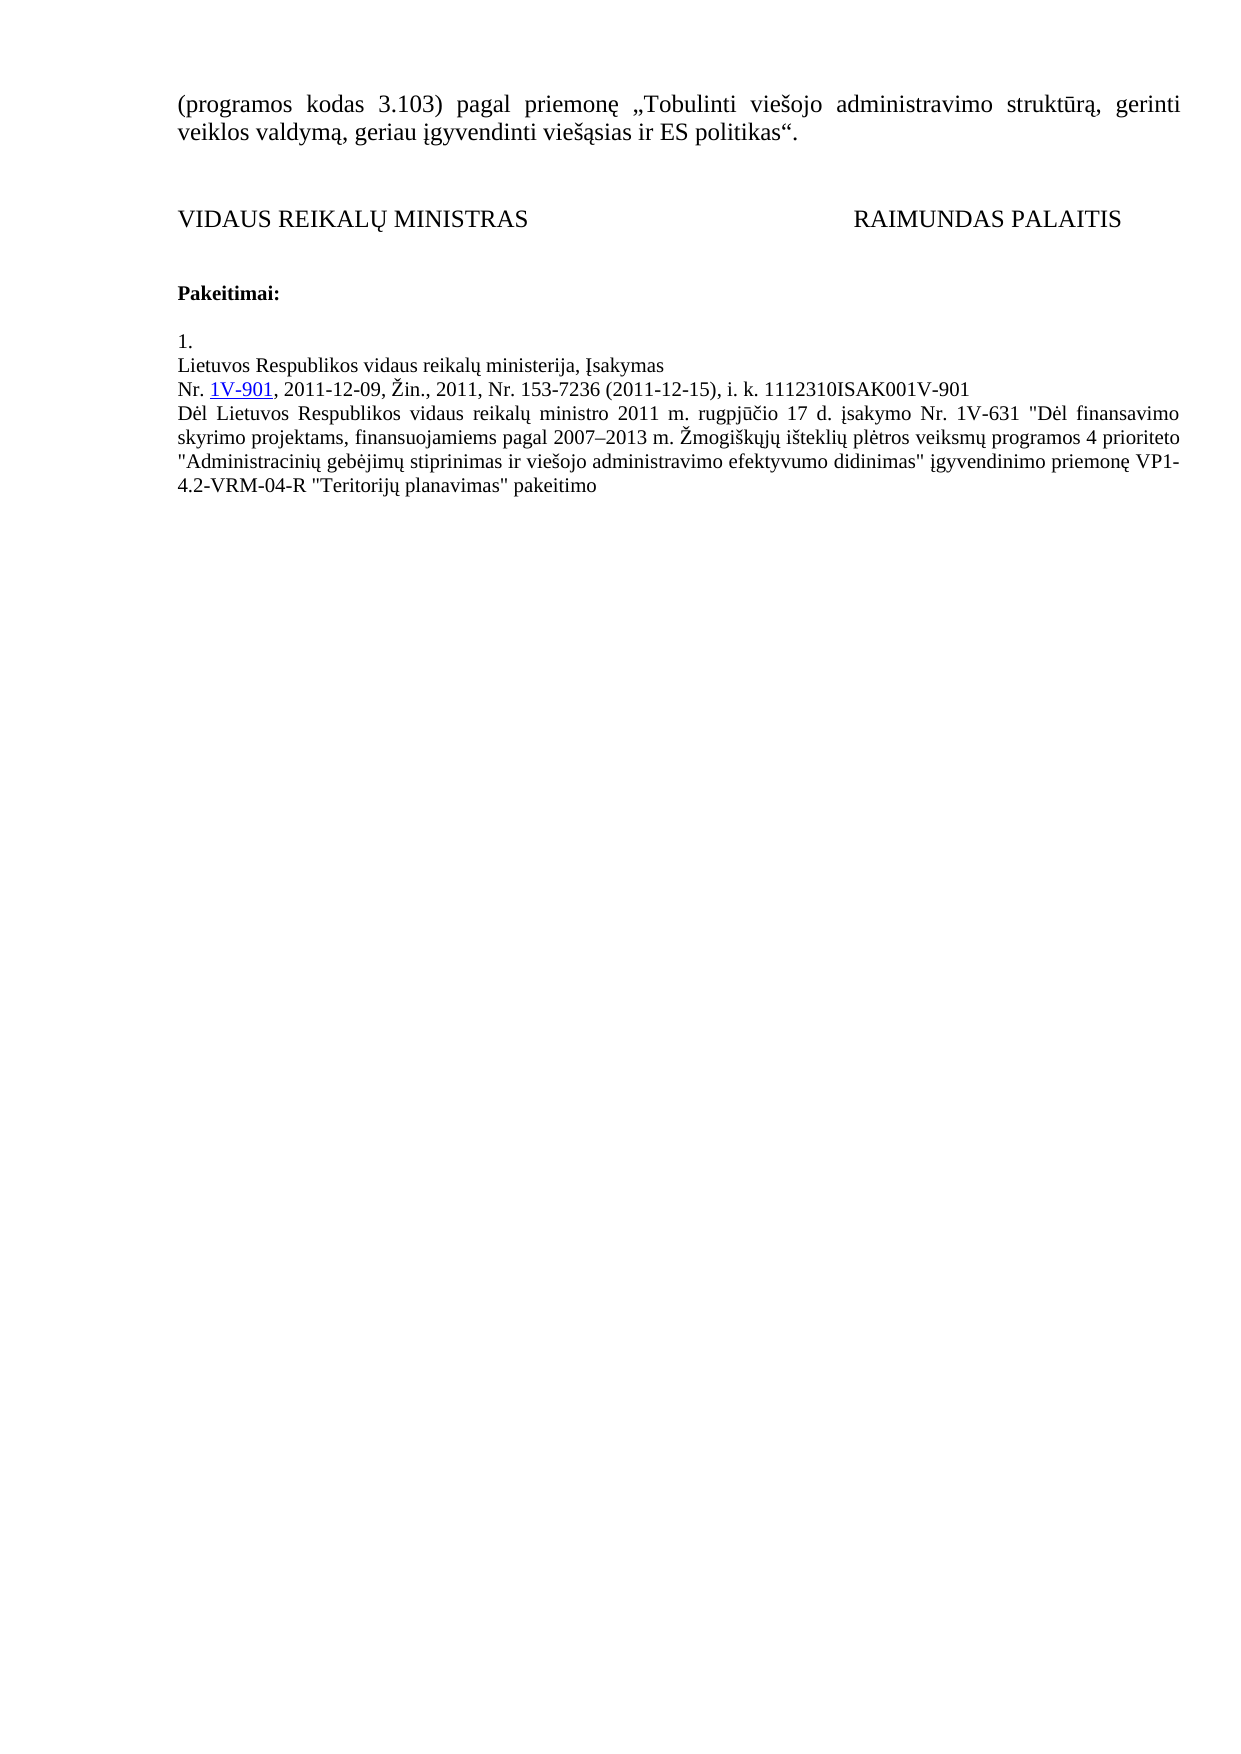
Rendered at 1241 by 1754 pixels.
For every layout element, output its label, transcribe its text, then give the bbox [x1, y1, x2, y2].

text Vidaus reikalų ministras Raimundas Palaitis [177, 204, 1181, 232]
text Lietuvos Respublikos vidaus reikalų ministerija, Įsakymas [177, 353, 1181, 377]
text (programos kodas 3.103) pagal priemonę „Tobulinti viešojo administravimo struktūrą, gerinti veiklos valdymą, geriau įgyvendinti viešąsias ir ES politikas“. [177, 89, 1181, 146]
text Nr. 1V-901, 2011-12-09, Žin., 2011, Nr. 153-7236 (2011-12-15), i. k. 1112310ISAK001V-901 [177, 377, 1181, 401]
text Dėl Lietuvos Respublikos vidaus reikalų ministro 2011 m. rugpjūčio 17 d. įsakymo Nr. 1V-631 "Dėl finansavimo skyrimo projektams, finansuojamiems pagal 2007–2013 m. Žmogiškųjų išteklių plėtros veiksmų programos 4 prioriteto "Administracinių gebėjimų stiprinimas ir viešojo administravimo efektyvumo didinimas" įgyvendinimo priemonę VP1-4.2-VRM-04-R "Teritorijų planavimas" pakeitimo [177, 401, 1181, 497]
text Pakeitimai: [177, 281, 1181, 304]
text 1. [177, 329, 1181, 353]
